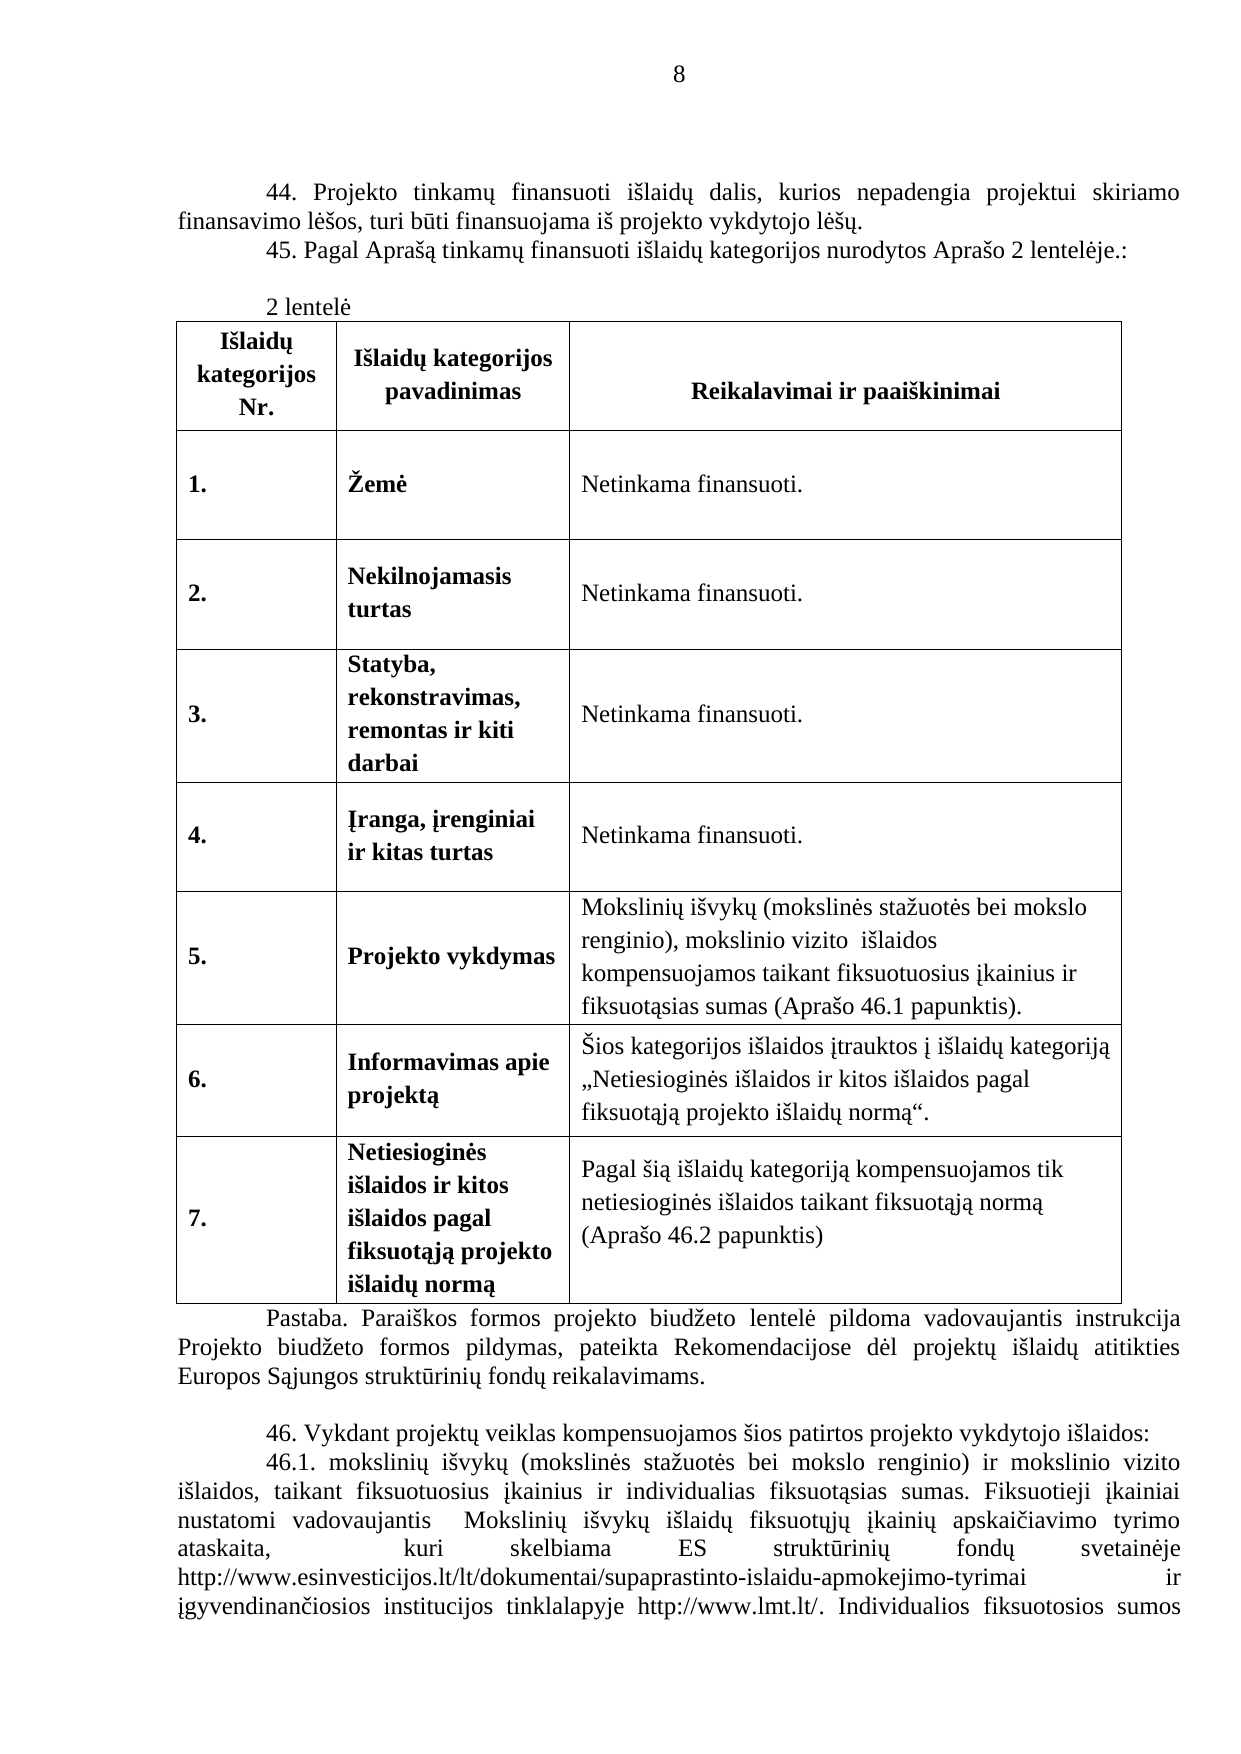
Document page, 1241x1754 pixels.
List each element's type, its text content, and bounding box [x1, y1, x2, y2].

table_cell Netinkama finansuoti. [570, 783, 1121, 891]
text 46.1. mokslinių išvykų (mokslinės stažuotės bei mokslo renginio) ir mokslinio vizito išlaidos, taikant fiksuotuosius įkainius ir individualias fiksuotąsias sumas. Fiksuotieji įkainiai nustatomi vadovaujantis Mokslinių išvykų išlaidų fiksuotųjų įkainių apskaičiavimo tyrimo ataskaita, kuri skelbiama ES struktūrinių fondų svetainėje http://www.esinvesticijos.lt/lt/dokumentai/supaprastinto-islaidu-apmokejimo-tyrimai ir įgyvendinančiosios institucijos tinklalapyje http://www.lmt.lt/. Individualios fiksuotosios sumos [177, 1447, 1181, 1620]
table_cell Mokslinių išvykų (mokslinės stažuotės bei mokslo renginio), mokslinio vizito išlaidos kompensuojamos taikant fiksuotuosius įkainius ir fiksuotąsias sumas (Aprašo 46.1 papunktis). [570, 892, 1121, 1024]
text Pastaba. Paraiškos formos projekto biudžeto lentelė pildoma vadovaujantis instrukcija Projekto biudžeto formos pildymas, pateikta Rekomendacijose dėl projektų išlaidų atitikties Europos Sąjungos struktūrinių fondų reikalavimams. [177, 1303, 1181, 1390]
table_cell 5. [177, 892, 336, 1024]
table_cell Netinkama finansuoti. [570, 431, 1121, 539]
table_cell Statyba, rekonstravimas, remontas ir kiti darbai [337, 650, 569, 782]
table_header Reikalavimai ir paaiškinimai [570, 322, 1121, 430]
table_cell 1. [177, 431, 336, 539]
table_cell Netinkama finansuoti. [570, 540, 1121, 648]
table_cell Nekilnojamasis turtas [337, 540, 569, 648]
table_cell Įranga, įrenginiai ir kitas turtas [337, 783, 569, 891]
table_cell Pagal šią išlaidų kategoriją kompensuojamos tik netiesioginės išlaidos taikant fiksuotąją normą (Aprašo 46.2 papunktis) [570, 1137, 1121, 1302]
table_cell Netiesioginės išlaidos ir kitos išlaidos pagal fiksuotąją projekto išlaidų normą [337, 1137, 569, 1302]
table_cell 6. [177, 1025, 336, 1136]
text 44. Projekto tinkamų finansuoti išlaidų dalis, kurios nepadengia projektui skiriamo finansavimo lėšos, turi būti finansuojama iš projekto vykdytojo lėšų. [177, 177, 1181, 235]
table_header Išlaidų kategorijos pavadinimas [337, 322, 569, 430]
text 45. Pagal Aprašą tinkamų finansuoti išlaidų kategorijos nurodytos Aprašo 2 lentelėje.: [177, 235, 1181, 263]
table_cell 4. [177, 783, 336, 891]
table_cell Žemė [337, 431, 569, 539]
table_header Išlaidų kategorijos Nr. [177, 322, 336, 430]
table_cell 7. [177, 1137, 336, 1302]
text 2 lentelė [177, 292, 1181, 321]
table_cell Informavimas apie projektą [337, 1025, 569, 1136]
table_cell 3. [177, 650, 336, 782]
table_cell Projekto vykdymas [337, 892, 569, 1024]
table_cell Šios kategorijos išlaidos įtrauktos į išlaidų kategoriją „Netiesioginės išlaidos ir kitos išlaidos pagal fiksuotąją projekto išlaidų normą“. [570, 1025, 1121, 1136]
table_cell Netinkama finansuoti. [570, 650, 1121, 782]
table_cell 2. [177, 540, 336, 648]
text 46. Vykdant projektų veiklas kompensuojamos šios patirtos projekto vykdytojo išlaidos: [177, 1418, 1181, 1447]
